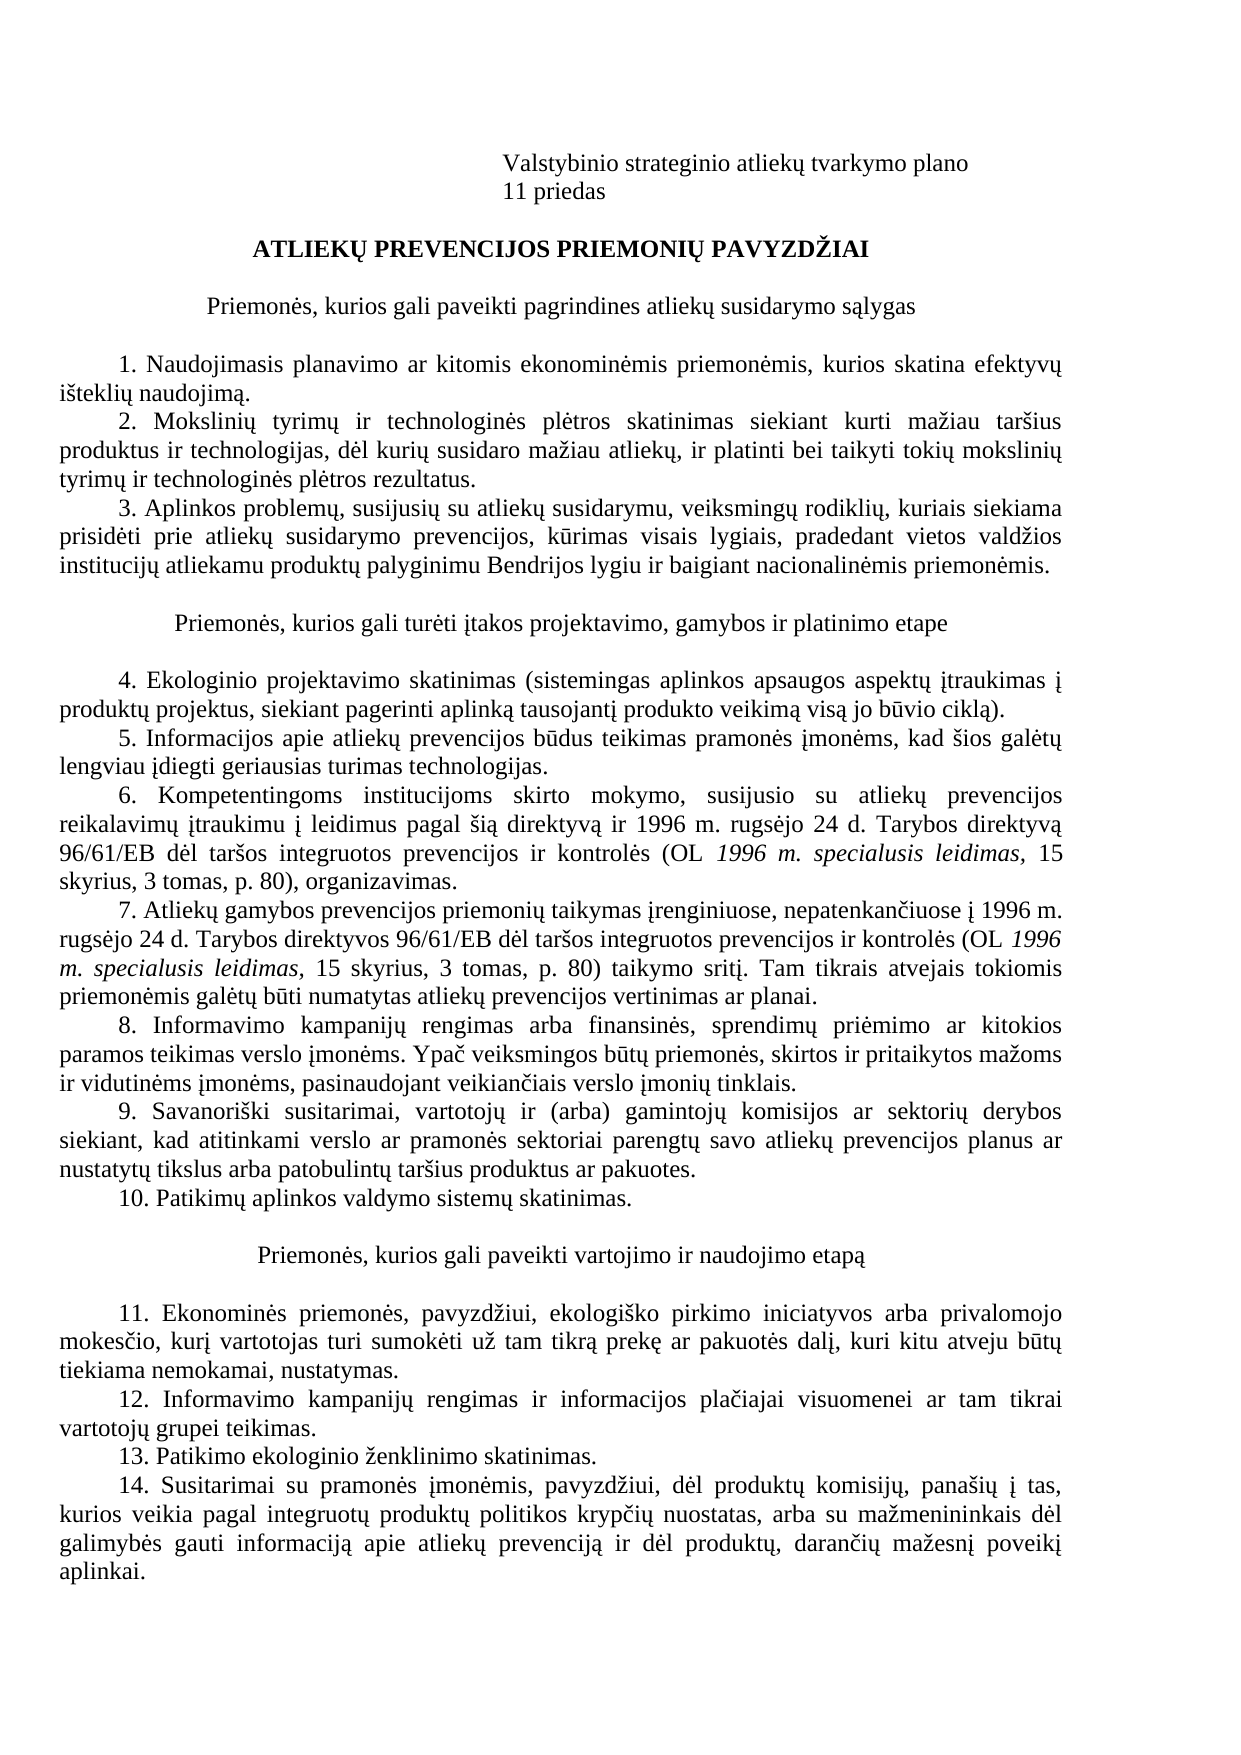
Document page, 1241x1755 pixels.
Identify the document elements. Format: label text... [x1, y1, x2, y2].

text 5. Informacijos apie atliekų prevencijos būdus teikimas pramonės įmonėms, kad šios galėtų lengviau įdiegti geriausias turimas technologijas. [59, 723, 1063, 780]
text Priemonės, kurios gali paveikti vartojimo ir naudojimo etapą [59, 1240, 1063, 1269]
text Priemonės, kurios gali paveikti pagrindines atliekų susidarymo sąlygas [59, 291, 1063, 320]
text Valstybinio strateginio atliekų tvarkymo plano [502, 148, 1063, 176]
text 13. Patikimo ekologinio ženklinimo skatinimas. [59, 1441, 1063, 1470]
text 14. Susitarimai su pramonės įmonėmis, pavyzdžiui, dėl produktų komisijų, panašių į tas, kurios veikia pagal integruotų produktų politikos krypčių nuostatas, arba su mažmenininkais dėl galimybės gauti informaciją apie atliekų prevenciją ir dėl produktų, darančių mažesnį poveikį aplinkai. [59, 1470, 1063, 1585]
text 12. Informavimo kampanijų rengimas ir informacijos plačiajai visuomenei ar tam tikrai vartotojų grupei teikimas. [59, 1384, 1063, 1441]
text 6. Kompetentingoms institucijoms skirto mokymo, susijusio su atliekų prevencijos reikalavimų įtraukimu į leidimus pagal šią direktyvą ir 1996 m. rugsėjo 24 d. Tarybos direktyvą 96/61/EB dėl taršos integruotos prevencijos ir kontrolės (OL 1996 m. specialusis leidimas, 15 skyrius, 3 tomas, p. 80), organizavimas. [59, 780, 1063, 895]
text 11 priedas [502, 176, 1063, 205]
text 10. Patikimų aplinkos valdymo sistemų skatinimas. [59, 1183, 1063, 1211]
text 11. Ekonominės priemonės, pavyzdžiui, ekologiško pirkimo iniciatyvos arba privalomojo mokesčio, kurį vartotojas turi sumokėti už tam tikrą prekę ar pakuotės dalį, kuri kitu atveju būtų tiekiama nemokamai, nustatymas. [59, 1298, 1063, 1384]
text 7. Atliekų gamybos prevencijos priemonių taikymas įrenginiuose, nepatenkančiuose į 1996 m. rugsėjo 24 d. Tarybos direktyvos 96/61/EB dėl taršos integruotos prevencijos ir kontrolės (OL 1996 m. specialusis leidimas, 15 skyrius, 3 tomas, p. 80) taikymo sritį. Tam tikrais atvejais tokiomis priemonėmis galėtų būti numatytas atliekų prevencijos vertinimas ar planai. [59, 895, 1063, 1010]
text 3. Aplinkos problemų, susijusių su atliekų susidarymu, veiksmingų rodiklių, kuriais siekiama prisidėti prie atliekų susidarymo prevencijos, kūrimas visais lygiais, pradedant vietos valdžios institucijų atliekamu produktų palyginimu Bendrijos lygiu ir baigiant nacionalinėmis priemonėmis. [59, 493, 1063, 579]
text 4. Ekologinio projektavimo skatinimas (sistemingas aplinkos apsaugos aspektų įtraukimas į produktų projektus, siekiant pagerinti aplinką tausojantį produkto veikimą visą jo būvio ciklą). [59, 665, 1063, 723]
text 9. Savanoriški susitarimai, vartotojų ir (arba) gamintojų komisijos ar sektorių derybos siekiant, kad atitinkami verslo ar pramonės sektoriai parengtų savo atliekų prevencijos planus ar nustatytų tikslus arba patobulintų taršius produktus ar pakuotes. [59, 1096, 1063, 1183]
text Priemonės, kurios gali turėti įtakos projektavimo, gamybos ir platinimo etape [59, 608, 1063, 636]
text 1. Naudojimasis planavimo ar kitomis ekonominėmis priemonėmis, kurios skatina efektyvų išteklių naudojimą. [59, 349, 1063, 406]
text ATLIEKŲ PREVENCIJOS PRIEMONIŲ PAVYZDŽIAI [59, 234, 1063, 263]
text 2. Mokslinių tyrimų ir technologinės plėtros skatinimas siekiant kurti mažiau taršius produktus ir technologijas, dėl kurių susidaro mažiau atliekų, ir platinti bei taikyti tokių mokslinių tyrimų ir technologinės plėtros rezultatus. [59, 406, 1063, 493]
text 8. Informavimo kampanijų rengimas arba finansinės, sprendimų priėmimo ar kitokios paramos teikimas verslo įmonėms. Ypač veiksmingos būtų priemonės, skirtos ir pritaikytos mažoms ir vidutinėms įmonėms, pasinaudojant veikiančiais verslo įmonių tinklais. [59, 1010, 1063, 1096]
